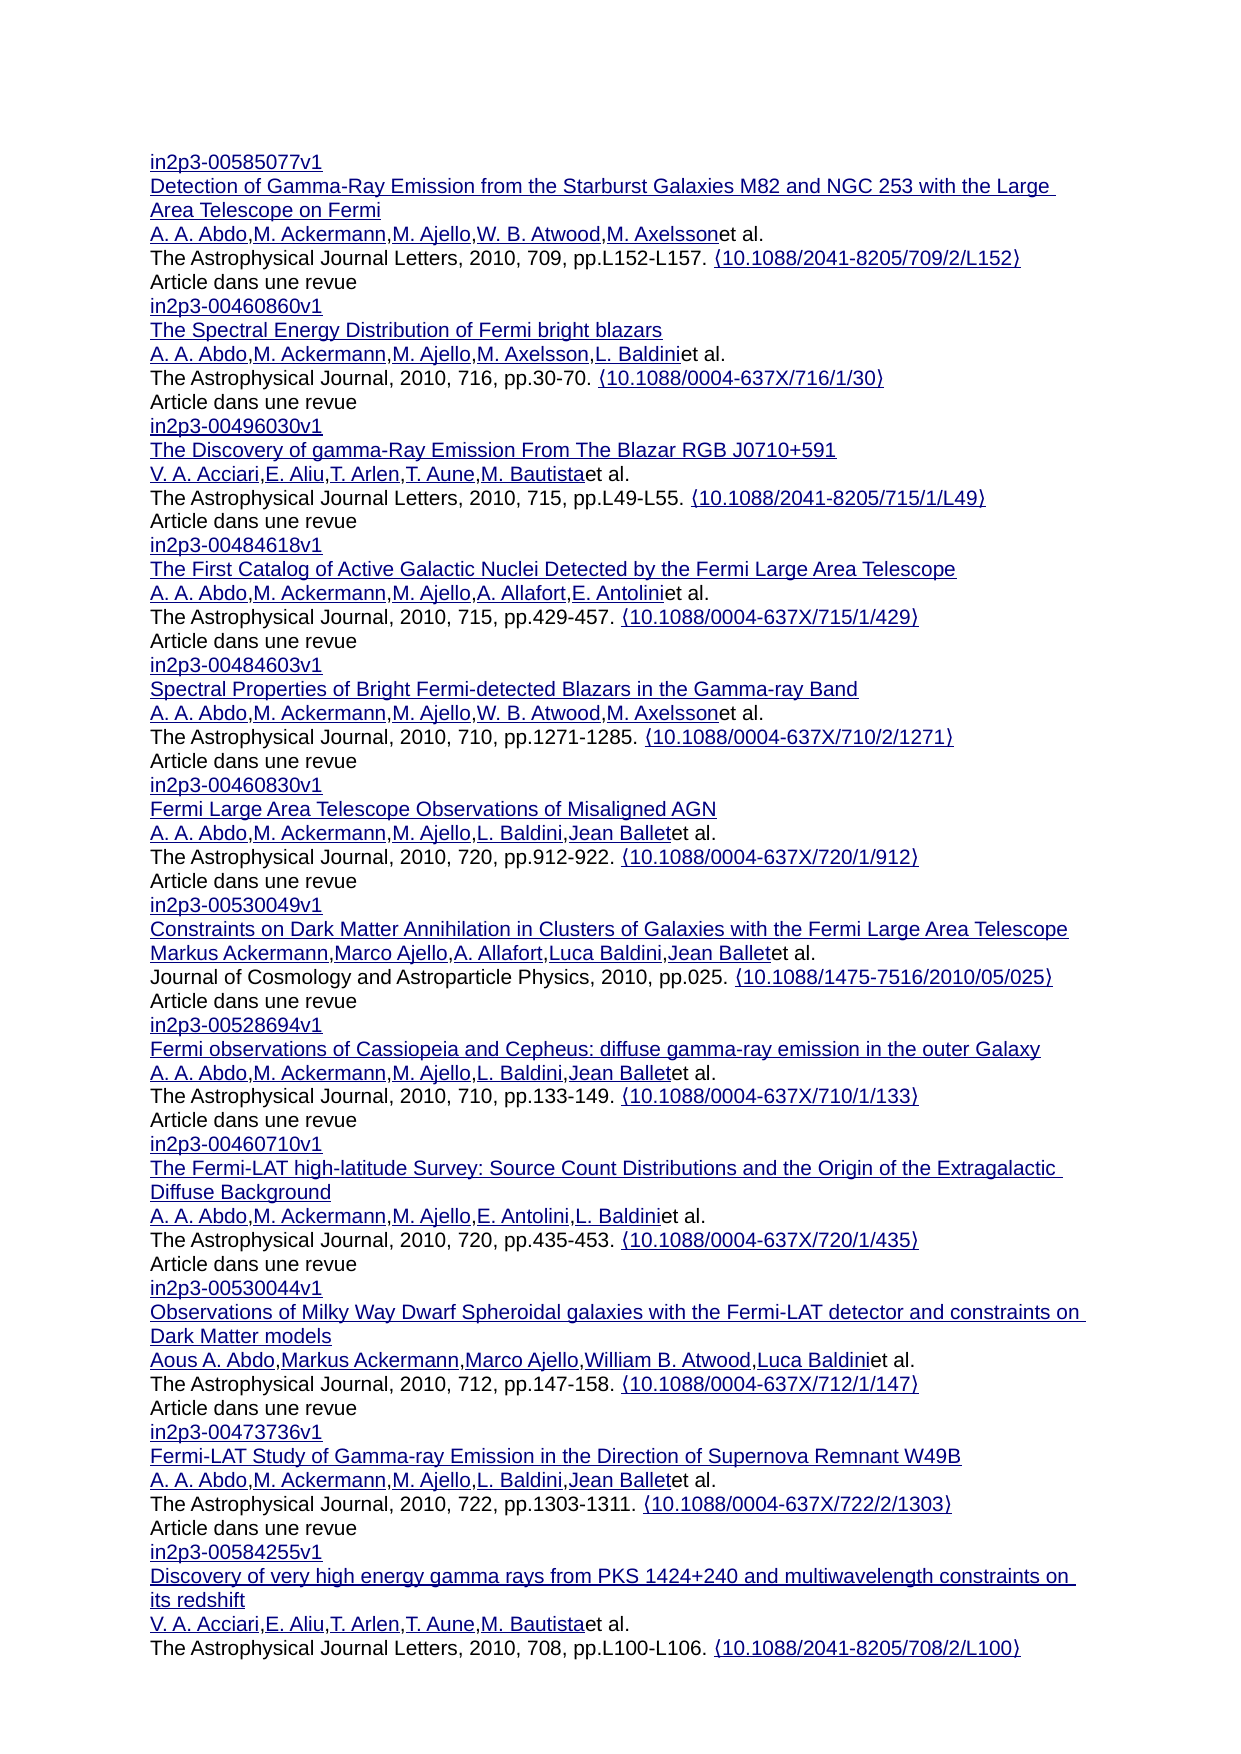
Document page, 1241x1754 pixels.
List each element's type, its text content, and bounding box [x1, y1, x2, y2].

table_cell The Spectral Energy Distribution of Fermi bright blazars A. A. Abdo,M. Ackermann,M. Ajello,M. Axelsson,L. Baldiniet al. The Astrophysical Journal, 2010, 716, pp.30-70. ⟨10.1088/0004-637X/716/1/30⟩ Article dans une revue in2p3-00496030v1 [150, 318, 1090, 437]
table_cell Detection of Gamma-Ray Emission from the Starburst Galaxies M82 and NGC 253 with the Large Area Telescope on Fermi A. A. Abdo,M. Ackermann,M. Ajello,W. B. Atwood,M. Axelssonet al. The Astrophysical Journal Letters, 2010, 709, pp.L152-L157. ⟨10.1088/2041-8205/709/2/L152⟩ Article dans une revue in2p3-00460860v1 [150, 174, 1090, 318]
table_cell The Fermi-LAT high-latitude Survey: Source Count Distributions and the Origin of the Extragalactic Diffuse Background A. A. Abdo,M. Ackermann,M. Ajello,E. Antolini,L. Baldiniet al. The Astrophysical Journal, 2010, 720, pp.435-453. ⟨10.1088/0004-637X/720/1/435⟩ Article dans une revue in2p3-00530044v1 [150, 1156, 1090, 1300]
table_cell in2p3-00585077v1 [150, 150, 1090, 174]
table_cell Spectral Properties of Bright Fermi-detected Blazars in the Gamma-ray Band A. A. Abdo,M. Ackermann,M. Ajello,W. B. Atwood,M. Axelssonet al. The Astrophysical Journal, 2010, 710, pp.1271-1285. ⟨10.1088/0004-637X/710/2/1271⟩ Article dans une revue in2p3-00460830v1 [150, 677, 1090, 797]
table_cell Fermi-LAT Study of Gamma-ray Emission in the Direction of Supernova Remnant W49B A. A. Abdo,M. Ackermann,M. Ajello,L. Baldini,Jean Balletet al. The Astrophysical Journal, 2010, 722, pp.1303-1311. ⟨10.1088/0004-637X/722/2/1303⟩ Article dans une revue in2p3-00584255v1 [150, 1444, 1090, 1563]
table_cell Fermi observations of Cassiopeia and Cepheus: diffuse gamma-ray emission in the outer Galaxy A. A. Abdo,M. Ackermann,M. Ajello,L. Baldini,Jean Balletet al. The Astrophysical Journal, 2010, 710, pp.133-149. ⟨10.1088/0004-637X/710/1/133⟩ Article dans une revue in2p3-00460710v1 [150, 1036, 1090, 1156]
table_cell Observations of Milky Way Dwarf Spheroidal galaxies with the Fermi-LAT detector and constraints on Dark Matter models Aous A. Abdo,Markus Ackermann,Marco Ajello,William B. Atwood,Luca Baldiniet al. The Astrophysical Journal, 2010, 712, pp.147-158. ⟨10.1088/0004-637X/712/1/147⟩ Article dans une revue in2p3-00473736v1 [150, 1300, 1090, 1444]
table_cell The First Catalog of Active Galactic Nuclei Detected by the Fermi Large Area Telescope A. A. Abdo,M. Ackermann,M. Ajello,A. Allafort,E. Antoliniet al. The Astrophysical Journal, 2010, 715, pp.429-457. ⟨10.1088/0004-637X/715/1/429⟩ Article dans une revue in2p3-00484603v1 [150, 557, 1090, 677]
table_cell Constraints on Dark Matter Annihilation in Clusters of Galaxies with the Fermi Large Area Telescope Markus Ackermann,Marco Ajello,A. Allafort,Luca Baldini,Jean Balletet al. Journal of Cosmology and Astroparticle Physics, 2010, pp.025. ⟨10.1088/1475-7516/2010/05/025⟩ Article dans une revue in2p3-00528694v1 [150, 917, 1090, 1036]
table_cell Fermi Large Area Telescope Observations of Misaligned AGN A. A. Abdo,M. Ackermann,M. Ajello,L. Baldini,Jean Balletet al. The Astrophysical Journal, 2010, 720, pp.912-922. ⟨10.1088/0004-637X/720/1/912⟩ Article dans une revue in2p3-00530049v1 [150, 797, 1090, 917]
table_cell The Discovery of gamma-Ray Emission From The Blazar RGB J0710+591 V. A. Acciari,E. Aliu,T. Arlen,T. Aune,M. Bautistaet al. The Astrophysical Journal Letters, 2010, 715, pp.L49-L55. ⟨10.1088/2041-8205/715/1/L49⟩ Article dans une revue in2p3-00484618v1 [150, 438, 1090, 557]
table_cell Discovery of very high energy gamma rays from PKS 1424+240 and multiwavelength constraints on its redshift V. A. Acciari,E. Aliu,T. Arlen,T. Aune,M. Bautistaet al. The Astrophysical Journal Letters, 2010, 708, pp.L100-L106. ⟨10.1088/2041-8205/708/2/L100⟩ [150, 1564, 1090, 1659]
